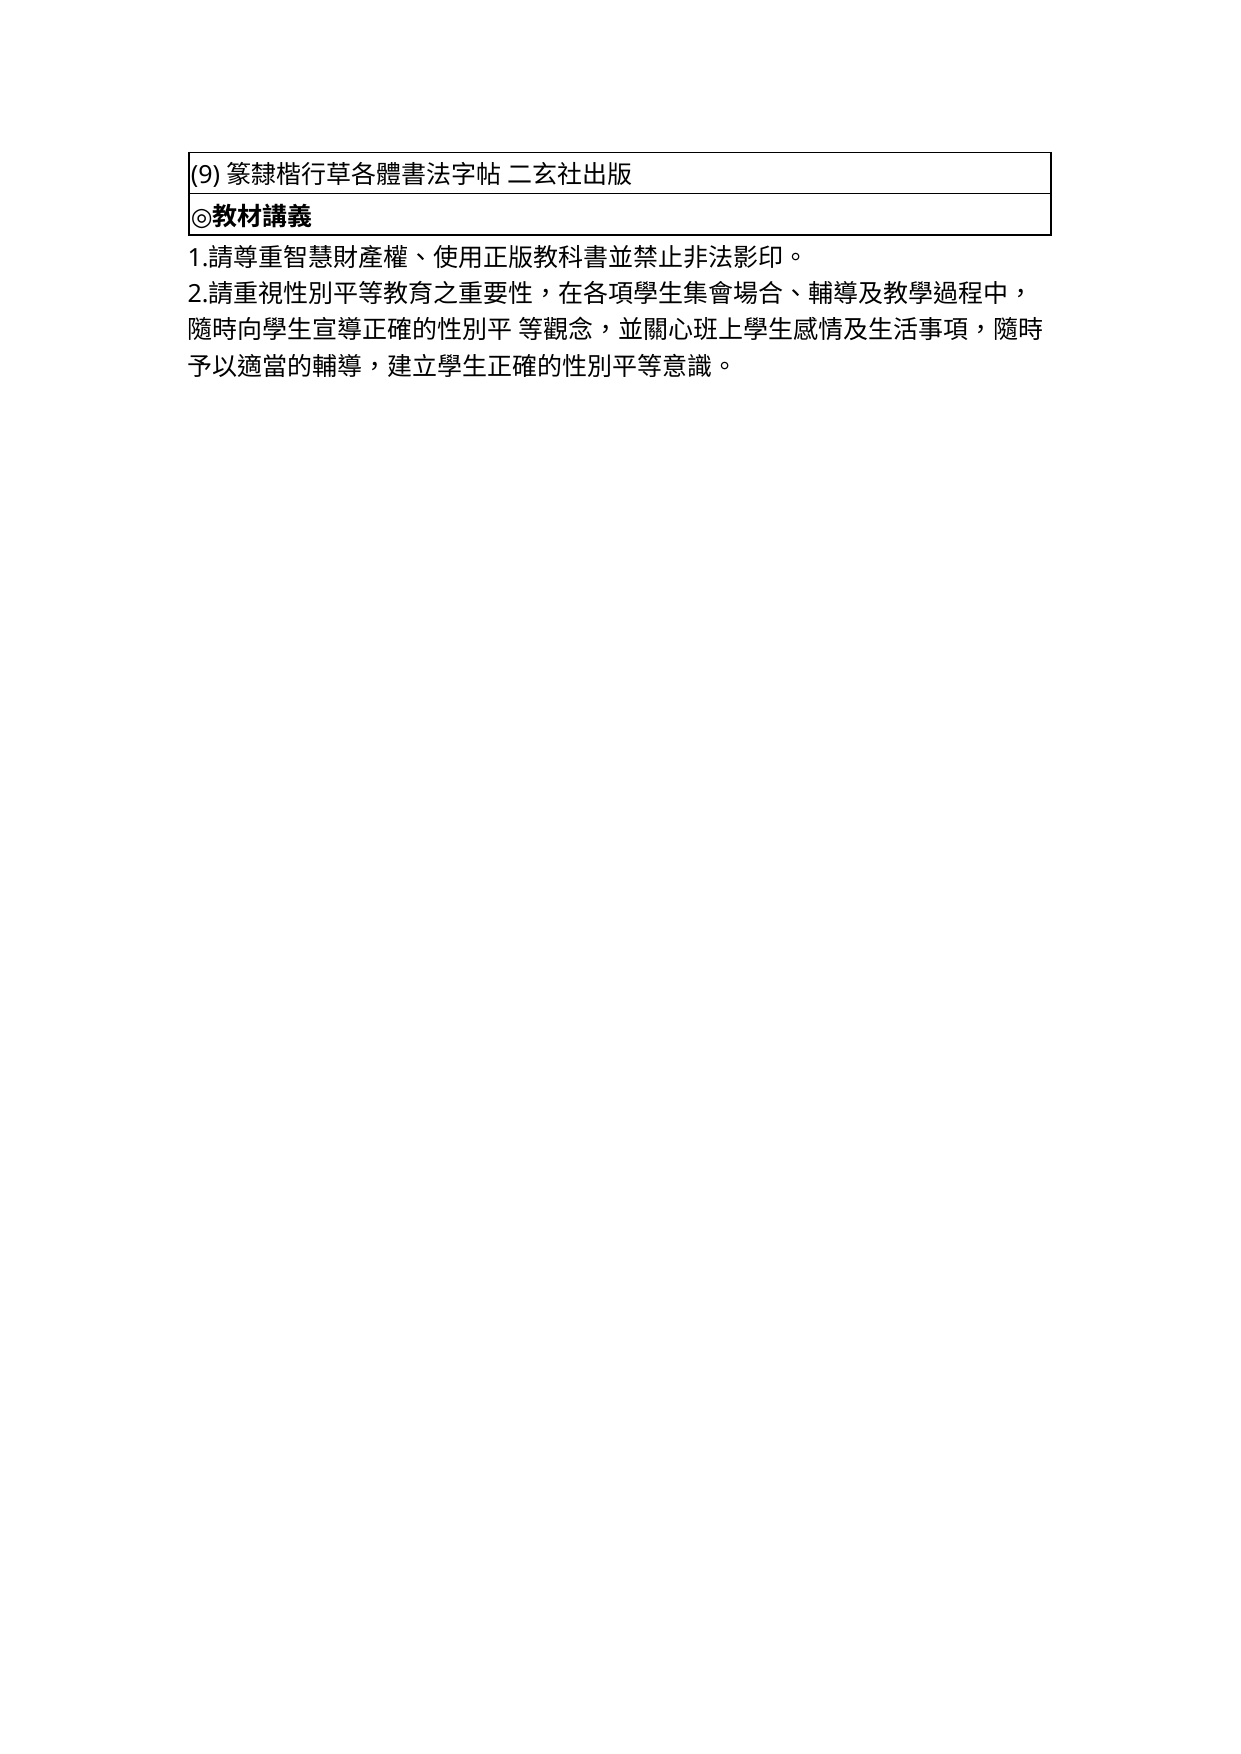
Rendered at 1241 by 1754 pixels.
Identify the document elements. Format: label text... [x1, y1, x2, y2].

table_cell (9) 篆隸楷行草各體書法字帖 二玄社出版 [190, 153, 1050, 193]
table_cell ◎教材講義 [190, 194, 1050, 234]
text 1.請尊重智慧財產權、使用正版教科書並禁止非法影印。 2.請重視性別平等教育之重要性，在各項學生集會場合、輔導及教學過程中，隨時向學生宣導正確的性別平 等觀念，並關心班上學生感情及生活事項，隨時予以適當的輔導，建立學生正確的性別平等意識。 [187, 237, 1053, 382]
